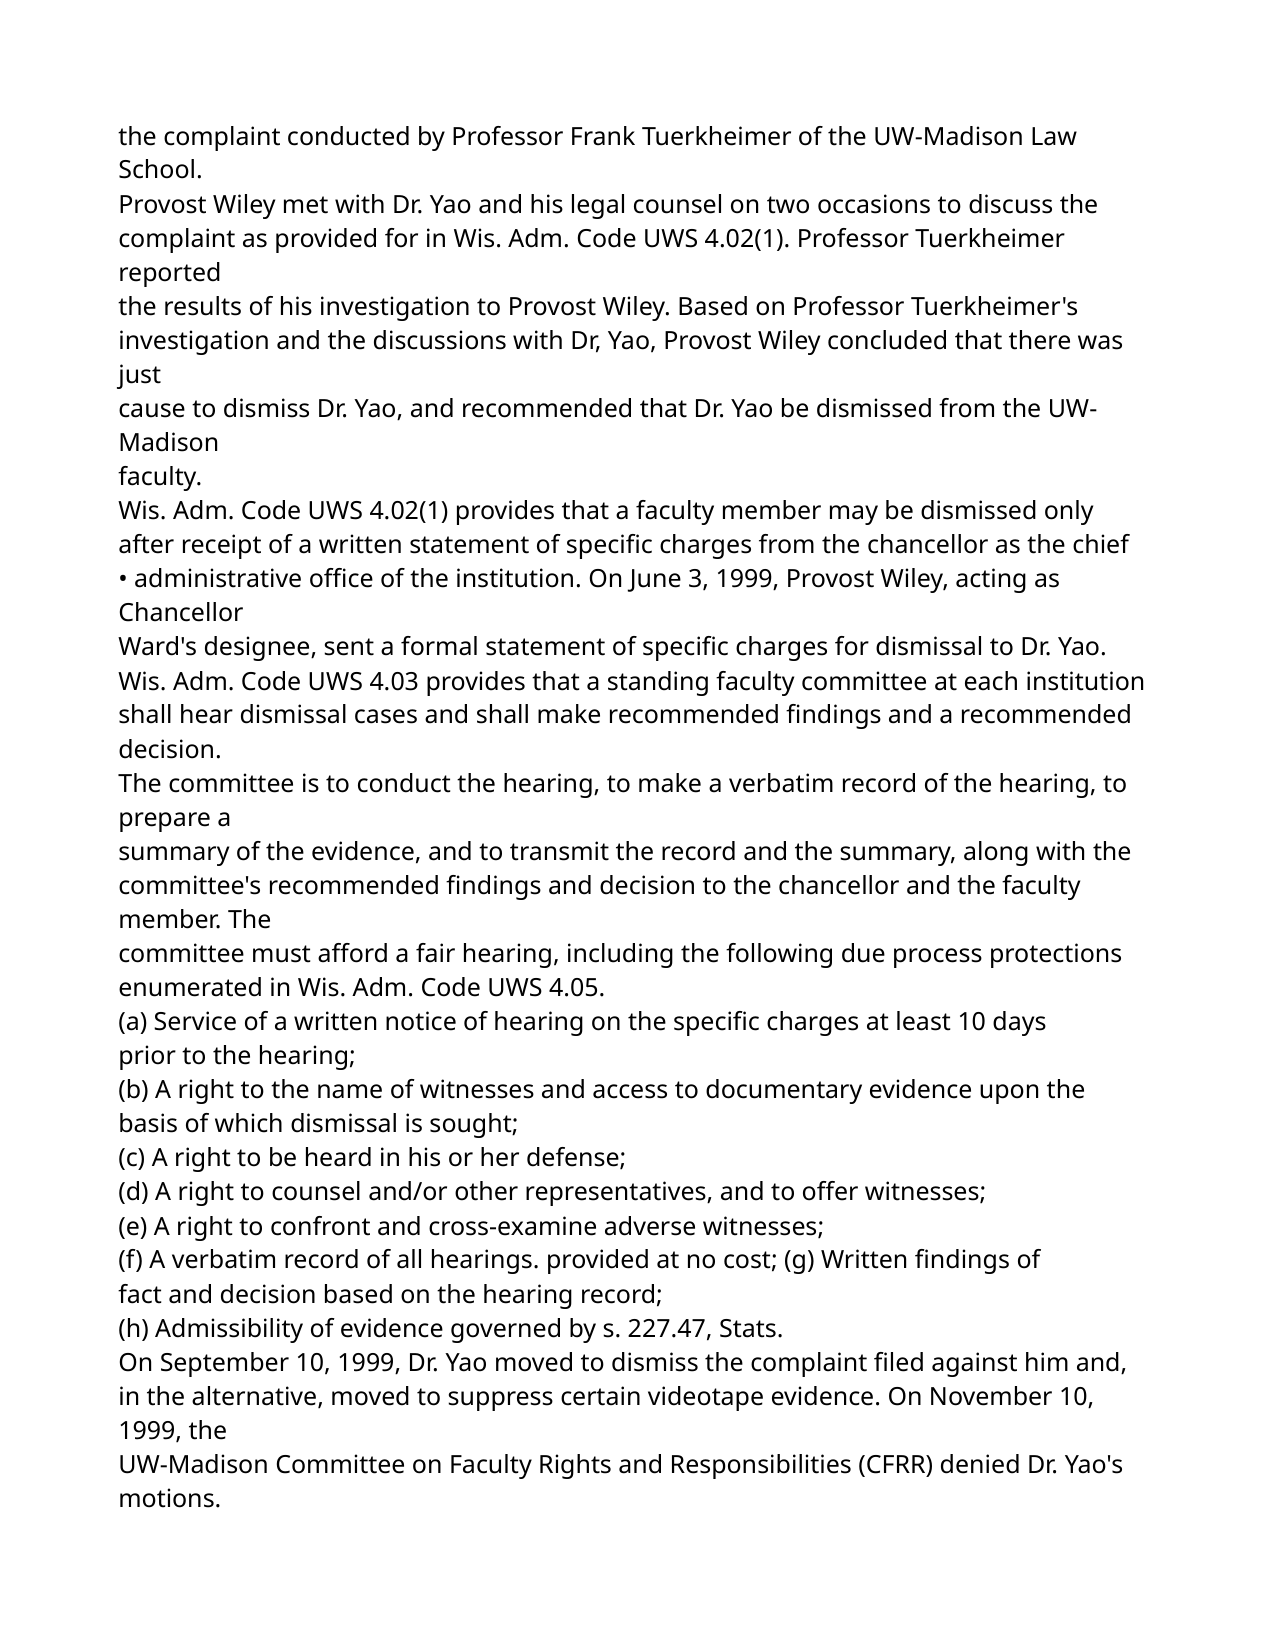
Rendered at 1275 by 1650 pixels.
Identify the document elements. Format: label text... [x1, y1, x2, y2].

text Ward's designee, sent a formal statement of specific charges for dismissal to Dr. Yao. [118, 629, 1157, 663]
text (d) A right to counsel and/or other representatives, and to offer witnesses; [118, 1174, 1157, 1208]
text (a) Service of a written notice of hearing on the specific charges at least 10 days [118, 1004, 1157, 1038]
text (c) A right to be heard in his or her defense; [118, 1140, 1157, 1174]
text Wis. Adm. Code UWS 4.03 provides that a standing faculty committee at each institution [118, 663, 1157, 697]
text shall hear dismissal cases and shall make recommended findings and a recommended decision. [118, 697, 1157, 765]
text motions. [118, 1481, 1157, 1515]
text (b) A right to the name of witnesses and access to documentary evidence upon the [118, 1072, 1157, 1106]
text basis of which dismissal is sought; [118, 1106, 1157, 1140]
text committee's recommended findings and decision to the chancellor and the faculty member. The [118, 867, 1157, 936]
text committee must afford a fair hearing, including the following due process protections [118, 936, 1157, 970]
text the results of his investigation to Provost Wiley. Based on Professor Tuerkheimer's [118, 288, 1157, 322]
text cause to dismiss Dr. Yao, and recommended that Dr. Yao be dismissed from the UW-Madison [118, 391, 1157, 459]
text Wis. Adm. Code UWS 4.02(1) provides that a faculty member may be dismissed only [118, 493, 1157, 527]
text On September 10, 1999, Dr. Yao moved to dismiss the complaint filed against him and, [118, 1344, 1157, 1378]
text investigation and the discussions with Dr, Yao, Provost Wiley concluded that there was just [118, 322, 1157, 391]
text in the alternative, moved to suppress certain videotape evidence. On November 10, 1999, the [118, 1378, 1157, 1447]
text (h) Admissibility of evidence governed by s. 227.47, Stats. [118, 1310, 1157, 1344]
text after receipt of a written statement of specific charges from the chancellor as the chief [118, 527, 1157, 561]
text UW-Madison Committee on Faculty Rights and Responsibilities (CFRR) denied Dr. Yao's [118, 1447, 1157, 1481]
text The committee is to conduct the hearing, to make a verbatim record of the hearing, to prepare a [118, 765, 1157, 833]
text fact and decision based on the hearing record; [118, 1276, 1157, 1310]
text the complaint conducted by Professor Frank Tuerkheimer of the UW-Madison Law School. [118, 118, 1157, 186]
text summary of the evidence, and to transmit the record and the summary, along with the [118, 833, 1157, 867]
text • administrative office of the institution. On June 3, 1999, Provost Wiley, acting as Chancellor [118, 561, 1157, 629]
text (e) A right to confront and cross-examine adverse witnesses; [118, 1208, 1157, 1242]
text prior to the hearing; [118, 1038, 1157, 1072]
text complaint as provided for in Wis. Adm. Code UWS 4.02(1). Professor Tuerkheimer reported [118, 220, 1157, 288]
text enumerated in Wis. Adm. Code UWS 4.05. [118, 970, 1157, 1004]
text faculty. [118, 459, 1157, 493]
text Provost Wiley met with Dr. Yao and his legal counsel on two occasions to discuss the [118, 186, 1157, 220]
text (f) A verbatim record of all hearings. provided at no cost; (g) Written findings of [118, 1242, 1157, 1276]
